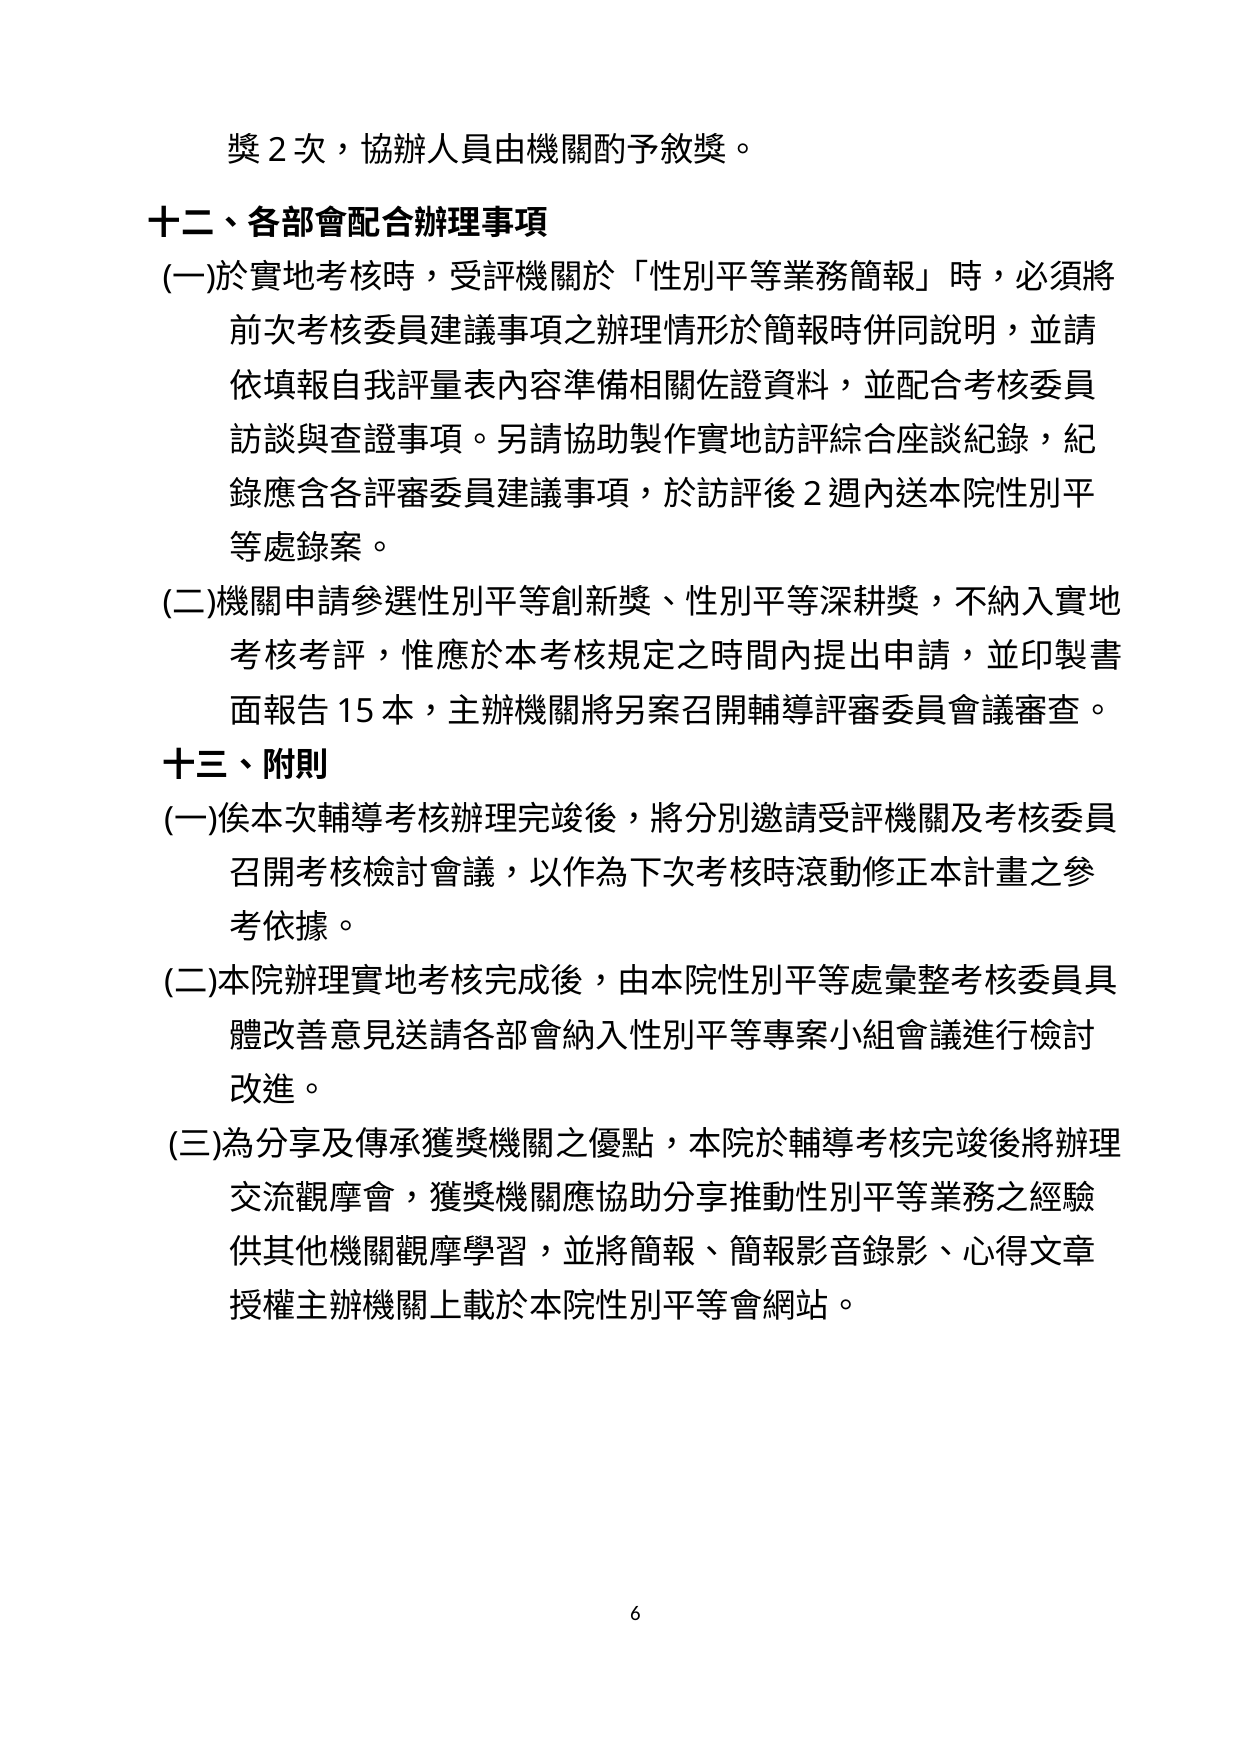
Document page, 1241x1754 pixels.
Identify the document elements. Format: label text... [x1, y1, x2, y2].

text 十二、各部會配合辦理事項 [148, 191, 1122, 245]
text 獎2次，協辦人員由機關酌予敘獎。 [191, 118, 1122, 172]
text (一)俟本次輔導考核辦理完竣後，將分別邀請受評機關及考核委員召開考核檢討會議，以作為下次考核時滾動修正本計畫之參考依據。 [164, 787, 1122, 949]
text (一)於實地考核時，受評機關於「性別平等業務簡報」時，必須將前次考核委員建議事項之辦理情形於簡報時併同說明，並請依填報自我評量表內容準備相關佐證資料，並配合考核委員訪談與查證事項。另請協助製作實地訪評綜合座談紀錄，紀錄應含各評審委員建議事項，於訪評後2週內送本院性別平等處錄案。 [162, 245, 1122, 570]
text (三)為分享及傳承獲獎機關之優點，本院於輔導考核完竣後將辦理交流觀摩會，獲獎機關應協助分享推動性別平等業務之經驗供其他機關觀摩學習，並將簡報、簡報影音錄影、心得文章授權主辦機關上載於本院性別平等會網站。 [168, 1112, 1122, 1329]
text (二)機關申請參選性別平等創新獎、性別平等深耕獎，不納入實地考核考評，惟應於本考核規定之時間內提出申請，並印製書面報告15本，主辦機關將另案召開輔導評審委員會議審查。 [162, 570, 1122, 733]
text 十三、附則 [162, 733, 1122, 787]
text (二)本院辦理實地考核完成後，由本院性別平等處彙整考核委員具體改善意見送請各部會納入性別平等專案小組會議進行檢討改進。 [164, 949, 1122, 1112]
